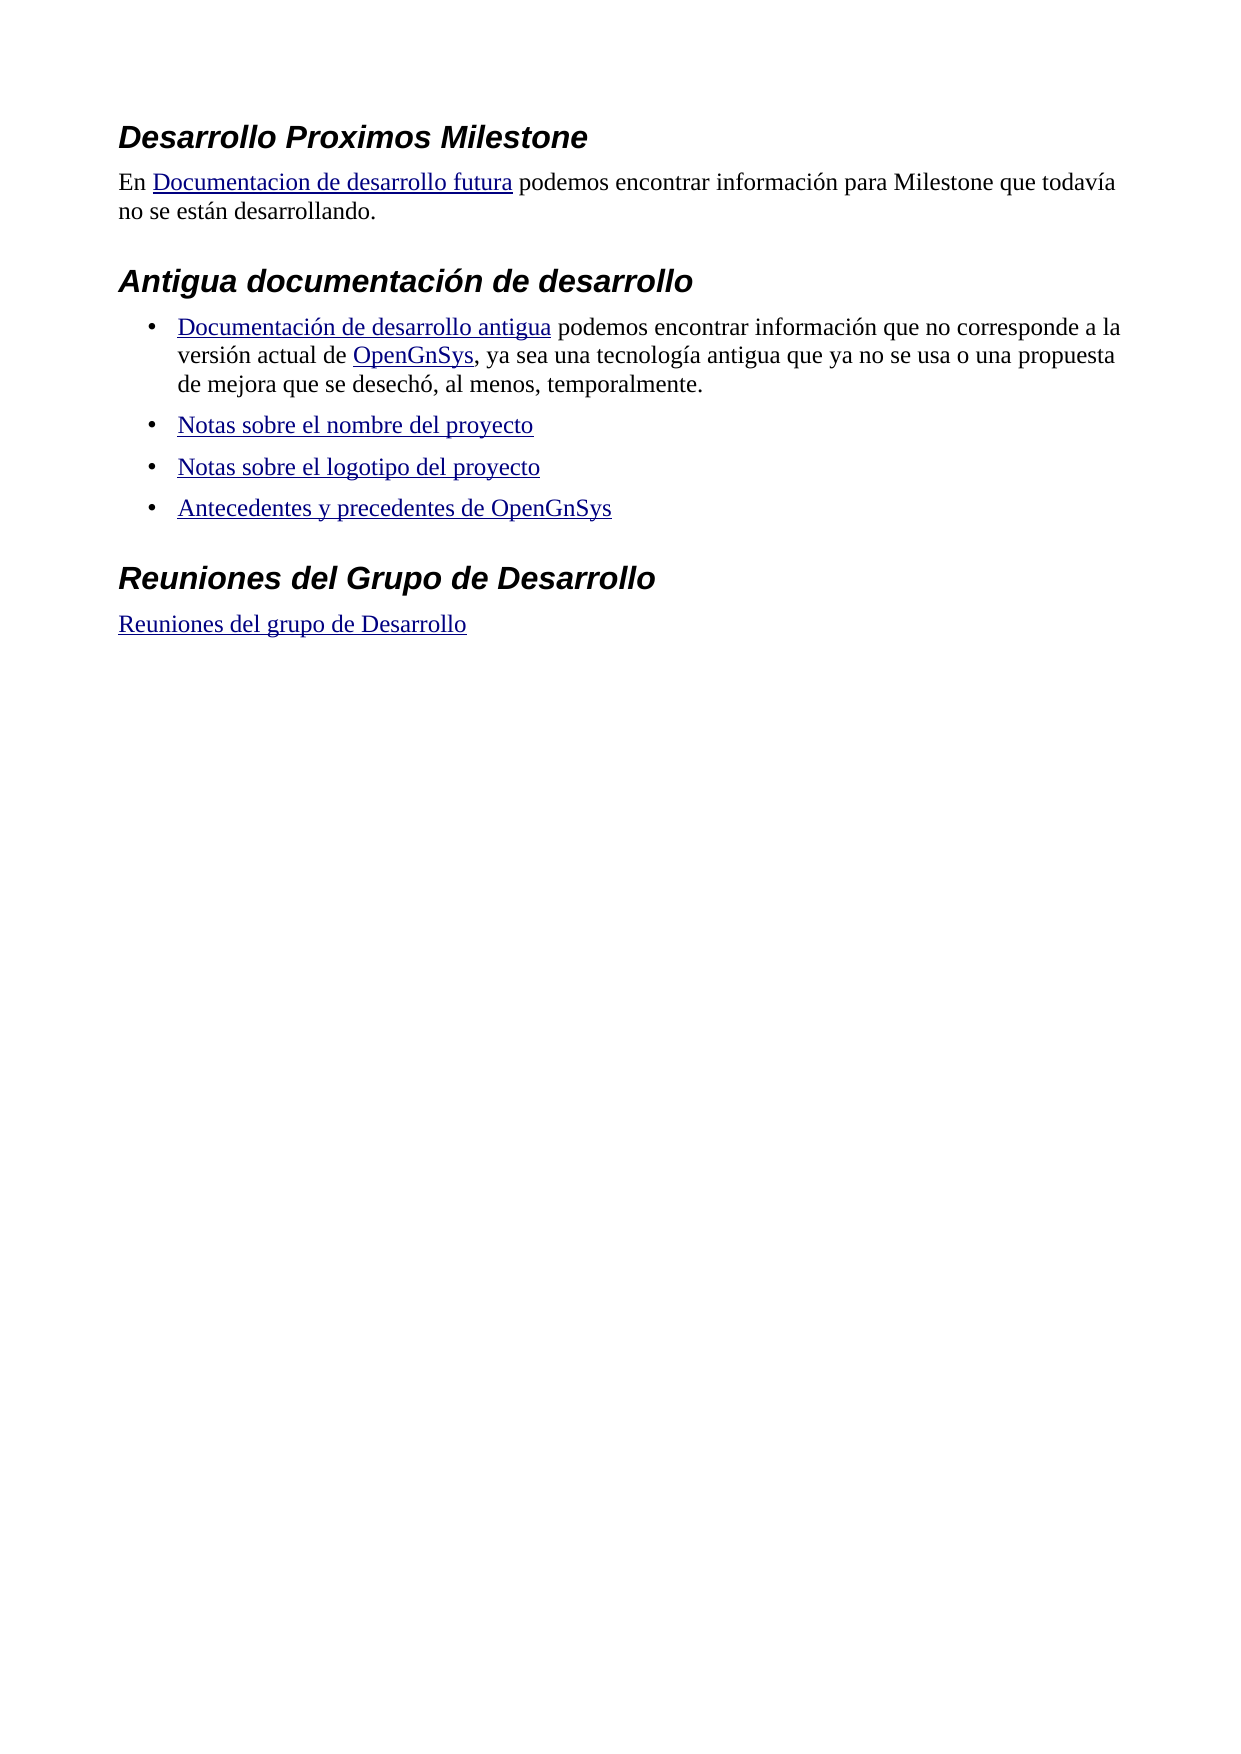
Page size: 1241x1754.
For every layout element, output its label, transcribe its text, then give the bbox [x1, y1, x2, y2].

list Antecedentes y precedentes de OpenGnSys [148, 493, 1122, 522]
text En Documentacion de desarrollo futura podemos encontrar información para Milestone que todavía no se están desarrollando. [118, 167, 1122, 225]
list Documentación de desarrollo antigua podemos encontrar información que no corresponde a la versión actual de OpenGnSys, ya sea una tecnología antigua que ya no se usa o una propuesta de mejora que se desechó, al menos, temporalmente. [148, 312, 1122, 398]
text Reuniones del grupo de Desarrollo [118, 609, 1122, 637]
list Notas sobre el logotipo del proyecto [148, 452, 1122, 481]
list Notas sobre el nombre del proyecto [148, 411, 1122, 439]
subtitle Antigua documentación de desarrollo [118, 262, 1122, 299]
subtitle Desarrollo Proximos Milestone [118, 118, 1122, 155]
subtitle Reuniones del Grupo de Desarrollo [118, 559, 1122, 596]
